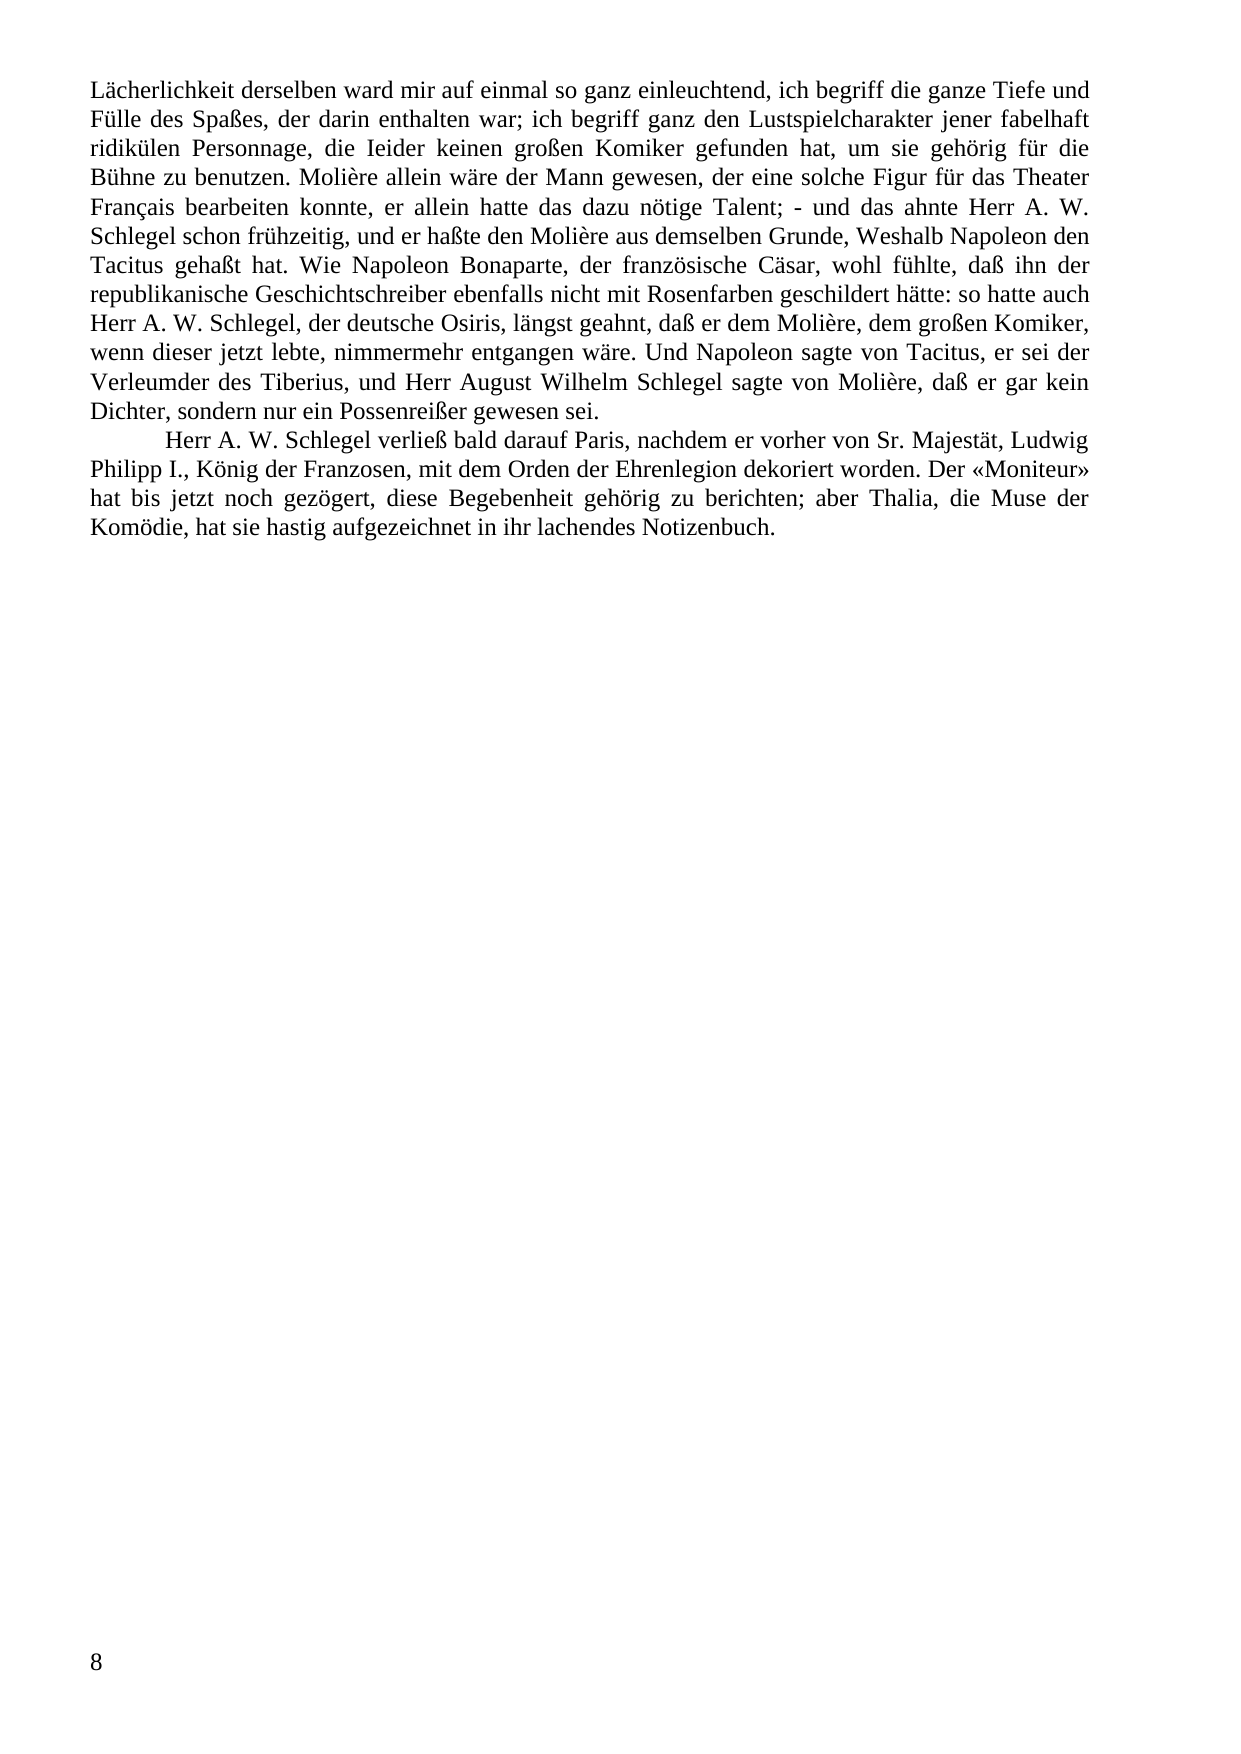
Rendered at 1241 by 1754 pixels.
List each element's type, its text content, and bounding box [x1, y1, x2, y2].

text Herr A. W. Schlegel verließ bald darauf Paris, nachdem er vorher von Sr. Majestät, Ludwig Philipp I., König der Franzosen, mit dem Orden der Ehrenlegion dekoriert worden. Der «Moniteur» hat bis jetzt noch gezögert, diese Begebenheit gehörig zu berichten; aber Thalia, die Muse der Komödie, hat sie hastig aufgezeichnet in ihr lachendes Notizenbuch. [90, 424, 1091, 541]
text Lächerlichkeit derselben ward mir auf einmal so ganz einleuchtend, ich begriff die ganze Tiefe und Fülle des Spaßes, der darin enthalten war; ich begriff ganz den Lustspielcharakter jener fabelhaft ridikülen Personnage, die Ieider keinen großen Komiker gefunden hat, um sie gehörig für die Bühne zu benutzen. Molière allein wäre der Mann gewesen, der eine solche Figur für das Theater Français bearbeiten konnte, er allein hatte das dazu nötige Talent; - und das ahnte Herr A. W. Schlegel schon frühzeitig, und er haßte den Molière aus demselben Grunde, Weshalb Napoleon den Tacitus gehaßt hat. Wie Napoleon Bonaparte, der französische Cäsar, wohl fühlte, daß ihn der republikanische Geschichtschreiber ebenfalls nicht mit Rosenfarben geschildert hätte: so hatte auch Herr A. W. Schlegel, der deutsche Osiris, längst geahnt, daß er dem Molière, dem großen Komiker, wenn dieser jetzt lebte, nimmermehr entgangen wäre. Und Napoleon sagte von Tacitus, er sei der Verleumder des Tiberius, und Herr August Wilhelm Schlegel sagte von Molière, daß er gar kein Dichter, sondern nur ein Possenreißer gewesen sei. [90, 75, 1091, 424]
